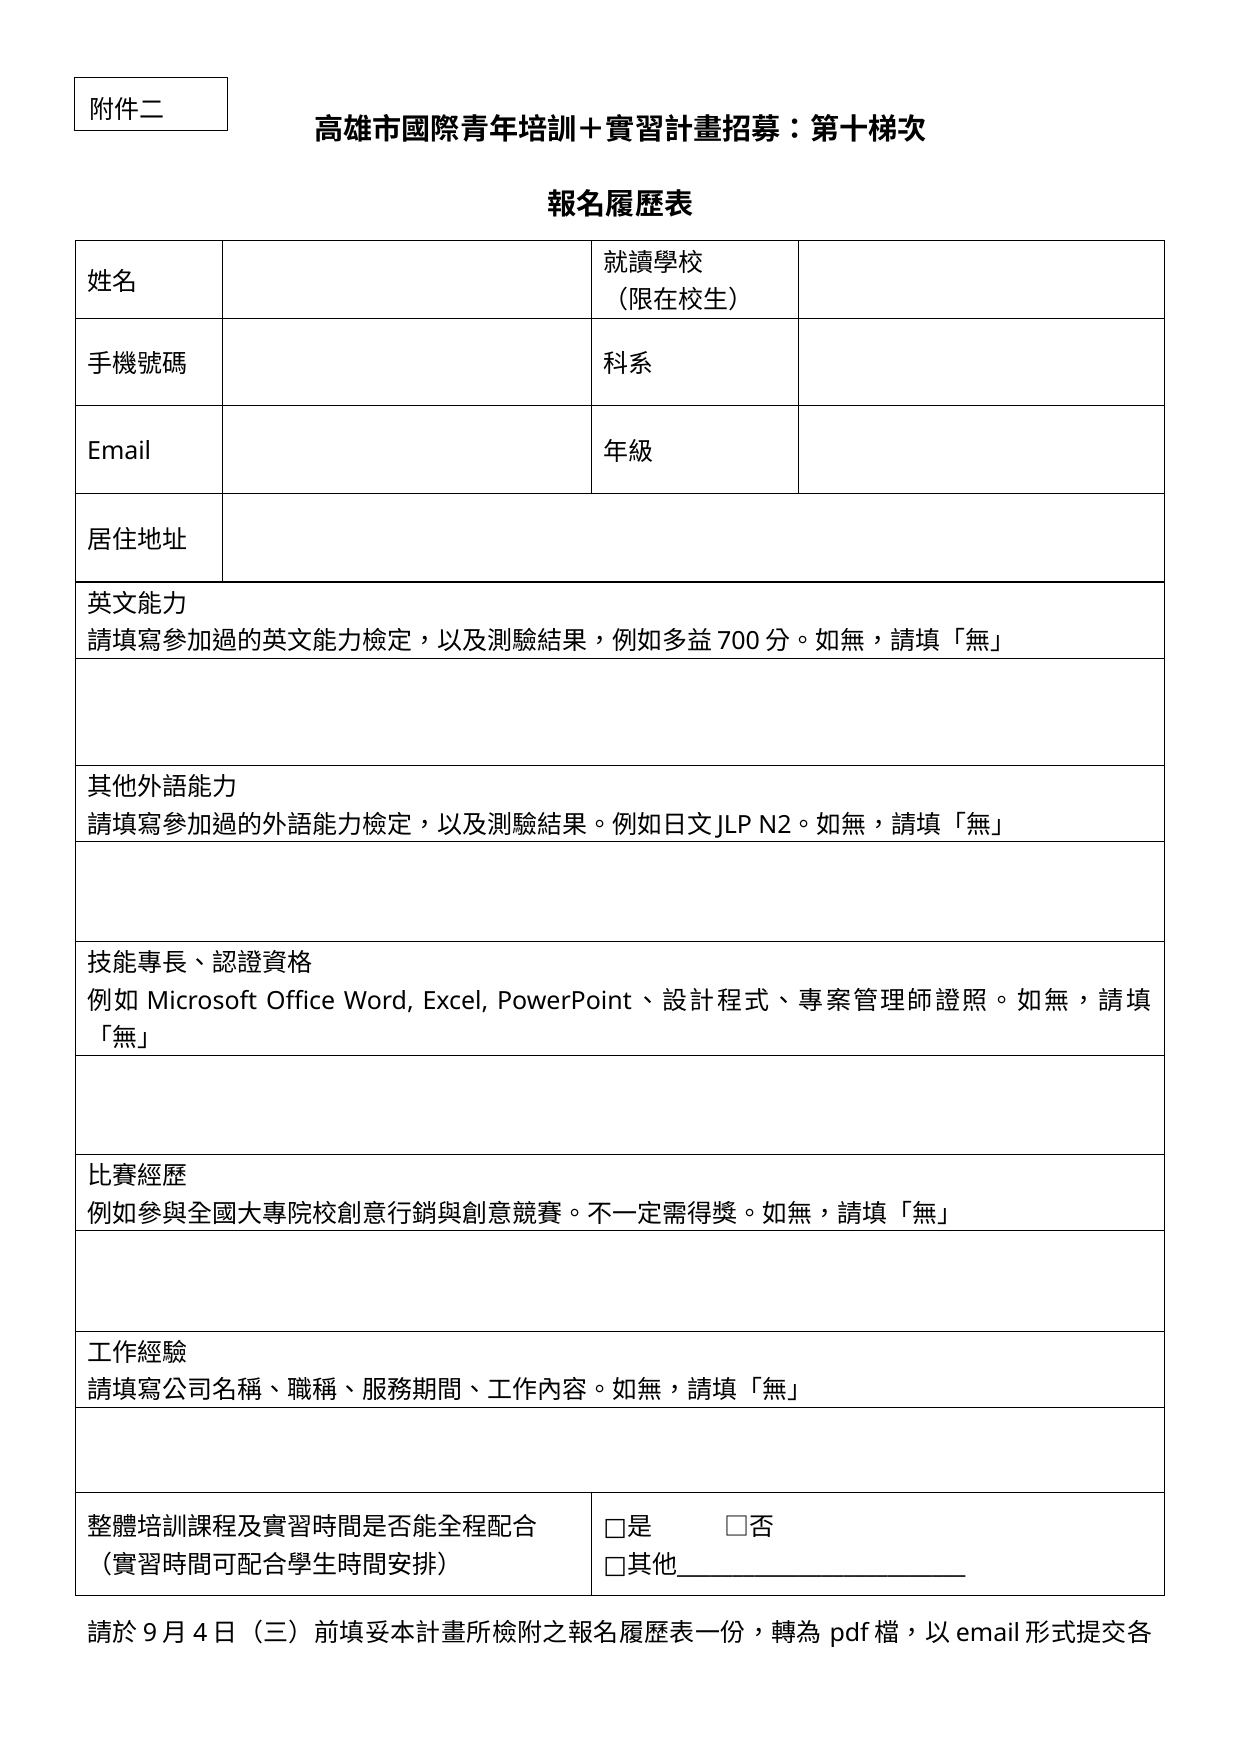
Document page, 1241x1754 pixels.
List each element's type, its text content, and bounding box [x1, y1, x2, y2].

text 高雄市國際青年培訓＋實習計畫招募：第十梯次 [75, 89, 1165, 164]
table_cell 工作經驗 請填寫公司名稱、職稱、服務期間、工作內容。如無，請填「無」 [76, 1332, 1164, 1407]
table_cell 技能專長、認證資格 例如Microsoft Office Word, Excel, PowerPoint、設計程式、專案管理師證照。如無，請填「無」 [76, 942, 1164, 1054]
table_cell 手機號碼 [76, 319, 222, 405]
table_cell [76, 659, 1164, 765]
table_cell [799, 406, 1164, 493]
table_header 就讀學校 （限在校生） [592, 241, 798, 318]
table_cell [76, 1231, 1164, 1331]
table_cell 居住地址 [76, 494, 222, 581]
table_cell □是 □否 □其他__________________________ [592, 1493, 1164, 1595]
table_cell [799, 319, 1164, 405]
table_cell [223, 406, 591, 493]
table_cell 年級 [592, 406, 798, 493]
table_header [223, 241, 591, 318]
table_header [799, 241, 1164, 318]
table_cell [76, 1056, 1164, 1154]
table_cell 比賽經歷 例如參與全國大專院校創意行銷與創意競賽。不一定需得獎。如無，請填「無」 [76, 1155, 1164, 1230]
table_cell [76, 1408, 1164, 1492]
table_cell [76, 842, 1164, 941]
table_cell 請於9月4日（三）前填妥本計畫所檢附之報名履歷表一份，轉為pdf檔，以email形式提交各 [76, 1596, 1164, 1664]
table_cell 科系 [592, 319, 798, 405]
table_cell 其他外語能力 請填寫參加過的外語能力檢定，以及測驗結果。例如日文JLP N2。如無，請填「無」 [76, 766, 1164, 841]
text 報名履歷表 [75, 164, 1165, 239]
table_cell [223, 319, 591, 405]
table_cell 英文能力 請填寫參加過的英文能力檢定，以及測驗結果，例如多益700分。如無，請填「無」 [76, 583, 1164, 657]
table_cell Email [76, 406, 222, 493]
table_cell [223, 494, 1164, 581]
text 附件二 [89, 85, 213, 123]
table_cell 整體培訓課程及實習時間是否能全程配合 （實習時間可配合學生時間安排） [76, 1493, 591, 1595]
table_header 姓名 [76, 241, 222, 318]
